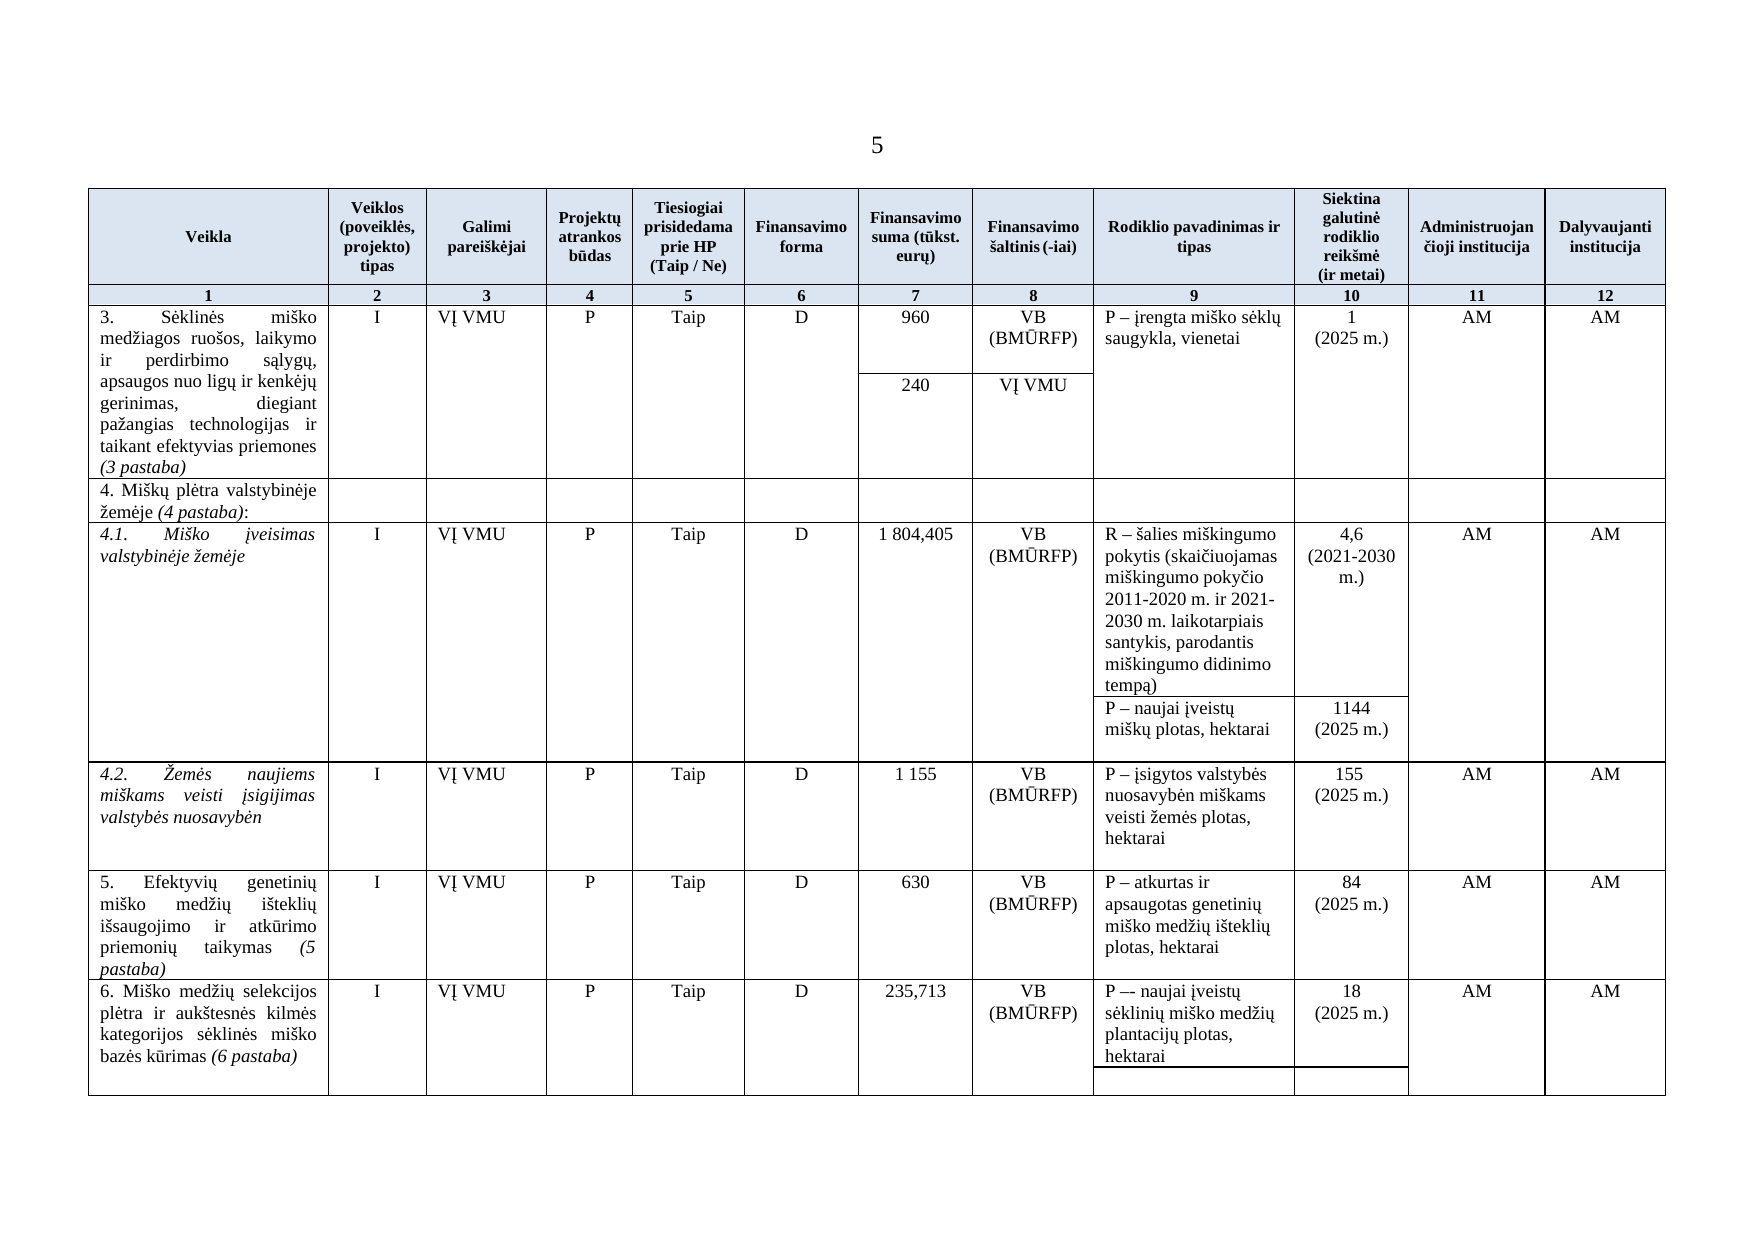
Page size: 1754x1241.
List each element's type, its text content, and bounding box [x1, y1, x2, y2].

table_header Finansavimo šaltinis (-iai) [973, 189, 1093, 284]
table_cell VĮ VMU [427, 763, 546, 870]
table_cell 1 804,405 [859, 523, 972, 761]
table_cell 1144 (2025 m.) [1295, 697, 1408, 761]
table_cell [859, 479, 972, 522]
table_cell 6. Miško medžių selekcijos plėtra ir aukštesnės kilmės kategorijos sėklinės miško bazės kūrimas (6 pastaba) [89, 980, 328, 1095]
table_cell VB (BMŪRFP) [973, 523, 1093, 761]
table_cell D [745, 763, 858, 870]
table_cell D [745, 523, 858, 761]
table_cell AM [1546, 523, 1665, 761]
table_cell 12 [1546, 285, 1665, 304]
table_cell 4. Miškų plėtra valstybinėje žemėje (4 pastaba): [89, 479, 328, 522]
table_cell I [329, 980, 426, 1095]
table_cell 5. Efektyvių genetinių miško medžių išteklių išsaugojimo ir atkūrimo priemonių taikymas (5 pastaba) [89, 871, 328, 979]
table_cell [329, 479, 426, 522]
table_cell [973, 479, 1093, 522]
table_cell I [329, 871, 426, 979]
table_cell VĮ VMU [427, 980, 546, 1095]
table_cell P [547, 523, 632, 761]
table_cell D [745, 980, 858, 1095]
table_header Rodiklio pavadinimas ir tipas [1094, 189, 1294, 284]
table_cell 5 [633, 285, 744, 304]
table_cell 2 [329, 285, 426, 304]
table_cell P – įsigytos valstybės nuosavybėn miškams veisti žemės plotas, hektarai [1094, 763, 1294, 870]
table_cell Taip [633, 980, 744, 1095]
table_cell 4.1. Miško įveisimas valstybinėje žemėje [89, 523, 328, 761]
table_header Veiklos (poveiklės, projekto) tipas [329, 189, 426, 284]
table_cell P – įrengta miško sėklų saugykla, vienetai [1094, 306, 1294, 478]
table_cell [1295, 1068, 1408, 1095]
table_cell 1 155 [859, 763, 972, 870]
table_cell 6 [745, 285, 858, 304]
table_cell 1 [89, 285, 328, 304]
table_cell I [329, 306, 426, 478]
table_cell VB (BMŪRFP) [973, 763, 1093, 870]
table_cell AM [1409, 523, 1544, 761]
table_cell VB (BMŪRFP) [973, 306, 1093, 373]
table_cell [1094, 479, 1294, 522]
table_cell VĮ VMU [427, 523, 546, 761]
table_cell AM [1409, 763, 1544, 870]
table_cell 10 [1295, 285, 1408, 304]
table_cell Taip [633, 523, 744, 761]
table_cell D [745, 306, 858, 478]
table_header Finansavimo forma [745, 189, 858, 284]
table_cell AM [1546, 871, 1665, 979]
table_cell [633, 479, 744, 522]
table_cell [427, 479, 546, 522]
table_cell I [329, 763, 426, 870]
table_header Dalyvaujanti institucija [1546, 189, 1665, 284]
table_cell [1409, 479, 1544, 522]
table_cell Taip [633, 871, 744, 979]
table_cell AM [1409, 306, 1544, 478]
table_cell [1546, 479, 1665, 522]
table_cell VĮ VMU [427, 306, 546, 478]
table_cell D [745, 871, 858, 979]
table_cell P [547, 763, 632, 870]
table_cell AM [1546, 306, 1665, 478]
table_cell VĮ VMU [973, 374, 1093, 478]
table_cell VB (BMŪRFP) [973, 871, 1093, 979]
table_cell 4 [547, 285, 632, 304]
table_cell 235,713 [859, 980, 972, 1095]
table_cell 8 [973, 285, 1093, 304]
table_cell P – naujai įveistų miškų plotas, hektarai [1094, 697, 1294, 761]
table_cell P [547, 306, 632, 478]
table_cell AM [1546, 980, 1665, 1095]
table_cell I [329, 523, 426, 761]
table_cell [1094, 1068, 1294, 1095]
table_cell P [547, 980, 632, 1095]
table_cell 84 (2025 m.) [1295, 871, 1408, 979]
table_cell 3 [427, 285, 546, 304]
table_cell 4.2. Žemės naujiems miškams veisti įsigijimas valstybės nuosavybėn [89, 763, 328, 870]
table_cell 3. Sėklinės miško medžiagos ruošos, laikymo ir perdirbimo sąlygų, apsaugos nuo ligų ir kenkėjų gerinimas, diegiant pažangias technologijas ir taikant efektyvias priemones (3 pastaba) [89, 306, 328, 478]
table_cell [1295, 479, 1408, 522]
table_cell AM [1409, 980, 1544, 1095]
table_cell AM [1409, 871, 1544, 979]
table_cell 7 [859, 285, 972, 304]
table_header Tiesiogiai prisidedama prie HP (Taip / Ne) [633, 189, 744, 284]
table_header Projektų atrankos būdas [547, 189, 632, 284]
table_cell P –- naujai įveistų sėklinių miško medžių plantacijų plotas, hektarai [1094, 980, 1294, 1066]
table_header Administruojan čioji institucija [1409, 189, 1544, 284]
table_header Siektina galutinė rodiklio reikšmė (ir metai) [1295, 189, 1408, 284]
table_cell 960 [859, 306, 972, 373]
table_cell 1 (2025 m.) [1295, 306, 1408, 478]
table_cell VB (BMŪRFP) [973, 980, 1093, 1095]
table_cell P [547, 871, 632, 979]
table_cell Taip [633, 763, 744, 870]
table_cell 11 [1409, 285, 1544, 304]
table_cell [547, 479, 632, 522]
table_cell VĮ VMU [427, 871, 546, 979]
table_cell AM [1546, 763, 1665, 870]
table_header Galimi pareiškėjai [427, 189, 546, 284]
table_cell 240 [859, 374, 972, 478]
table_cell 155 (2025 m.) [1295, 763, 1408, 870]
table_cell R – šalies miškingumo pokytis (skaičiuojamas miškingumo pokyčio 2011-2020 m. ir 2021-2030 m. laikotarpiais santykis, parodantis miškingumo didinimo tempą) [1094, 523, 1294, 696]
table_cell 630 [859, 871, 972, 979]
table_cell 4,6 (2021-2030 m.) [1295, 523, 1408, 696]
table_cell 18 (2025 m.) [1295, 980, 1408, 1066]
table_cell P – atkurtas ir apsaugotas genetinių miško medžių išteklių plotas, hektarai [1094, 871, 1294, 979]
table_header Finansavimo suma (tūkst. eurų) [859, 189, 972, 284]
table_cell 9 [1094, 285, 1294, 304]
table_header Veikla [89, 189, 328, 284]
table_cell [745, 479, 858, 522]
table_cell Taip [633, 306, 744, 478]
